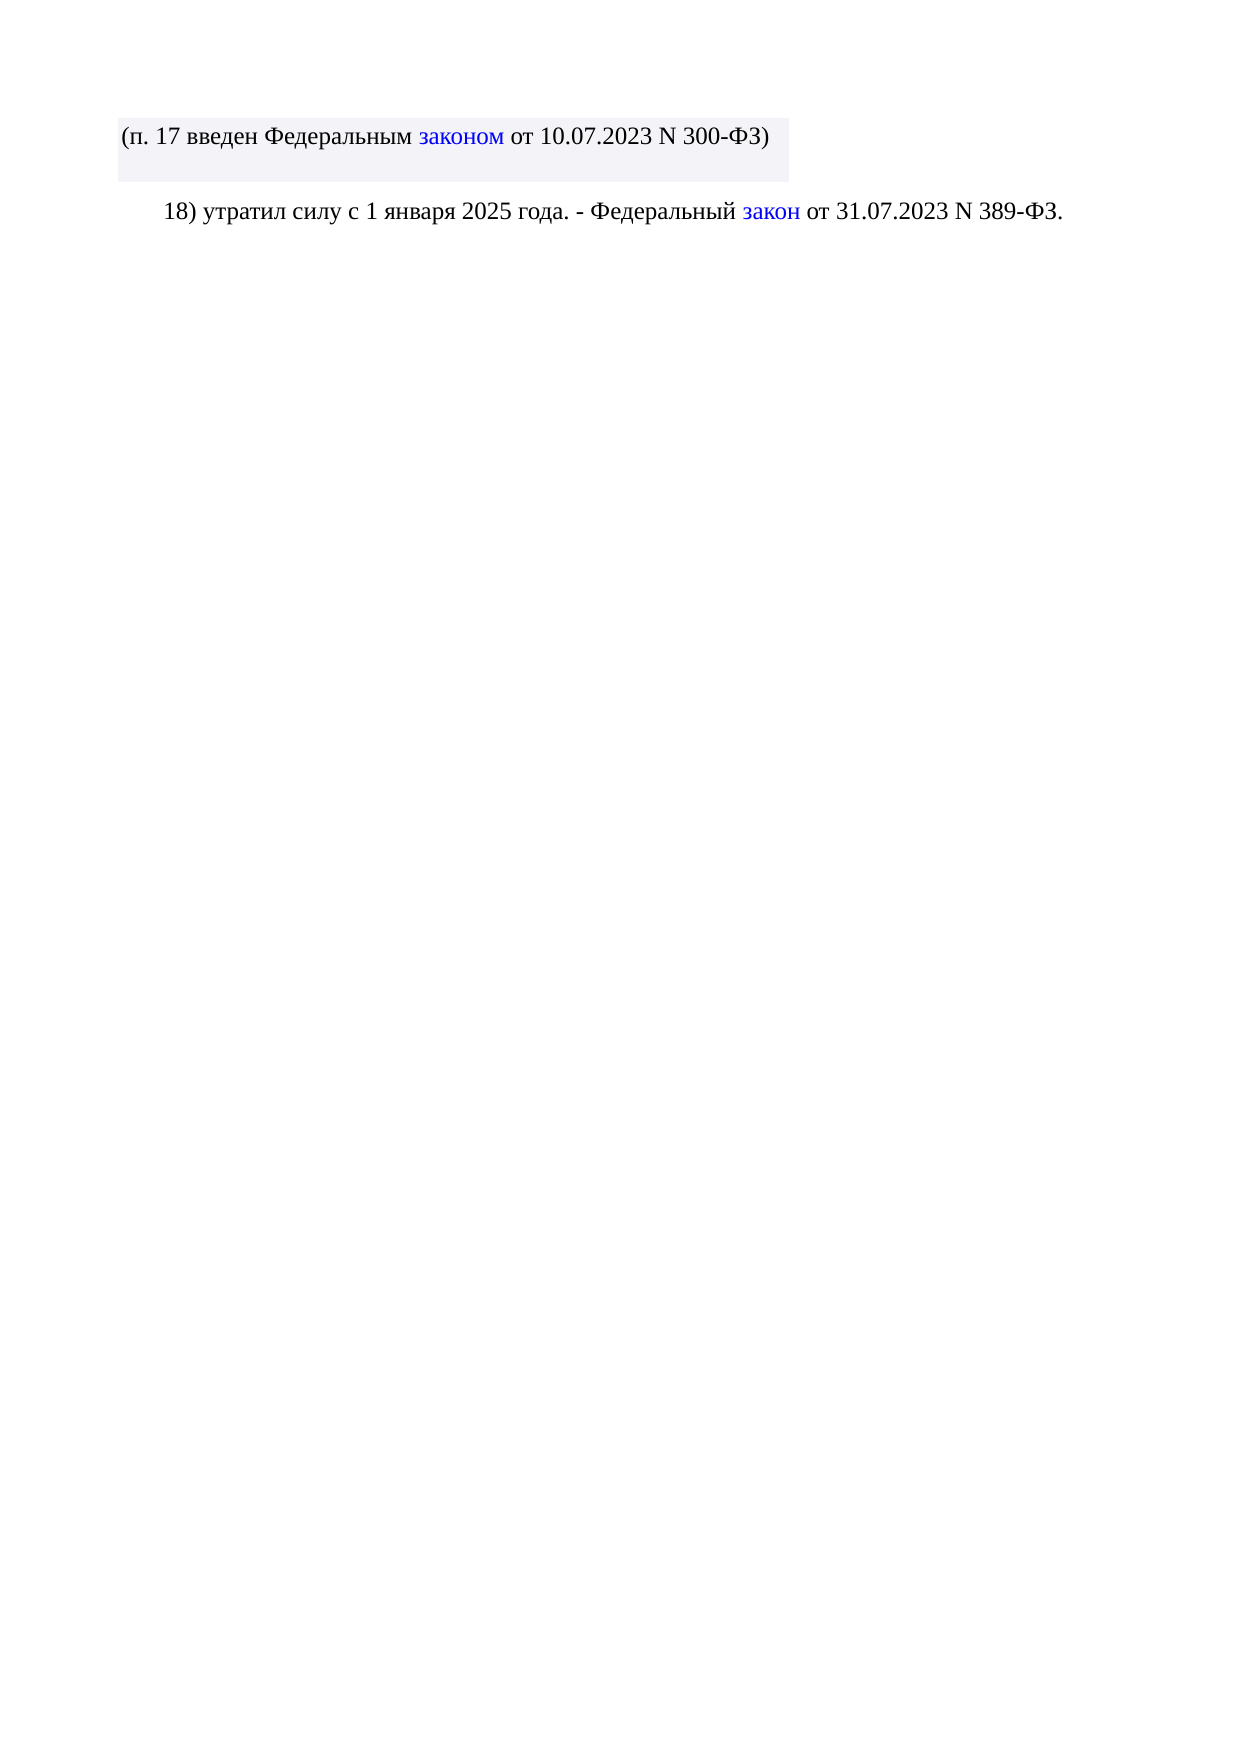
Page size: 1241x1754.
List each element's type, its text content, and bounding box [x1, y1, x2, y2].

text 18) утратил силу с 1 января 2025 года. - Федеральный закон от 31.07.2023 N 389-ФЗ. [118, 196, 1122, 225]
table_header (п. 17 введен Федеральным законом от 10.07.2023 N 300-ФЗ) [118, 118, 789, 182]
